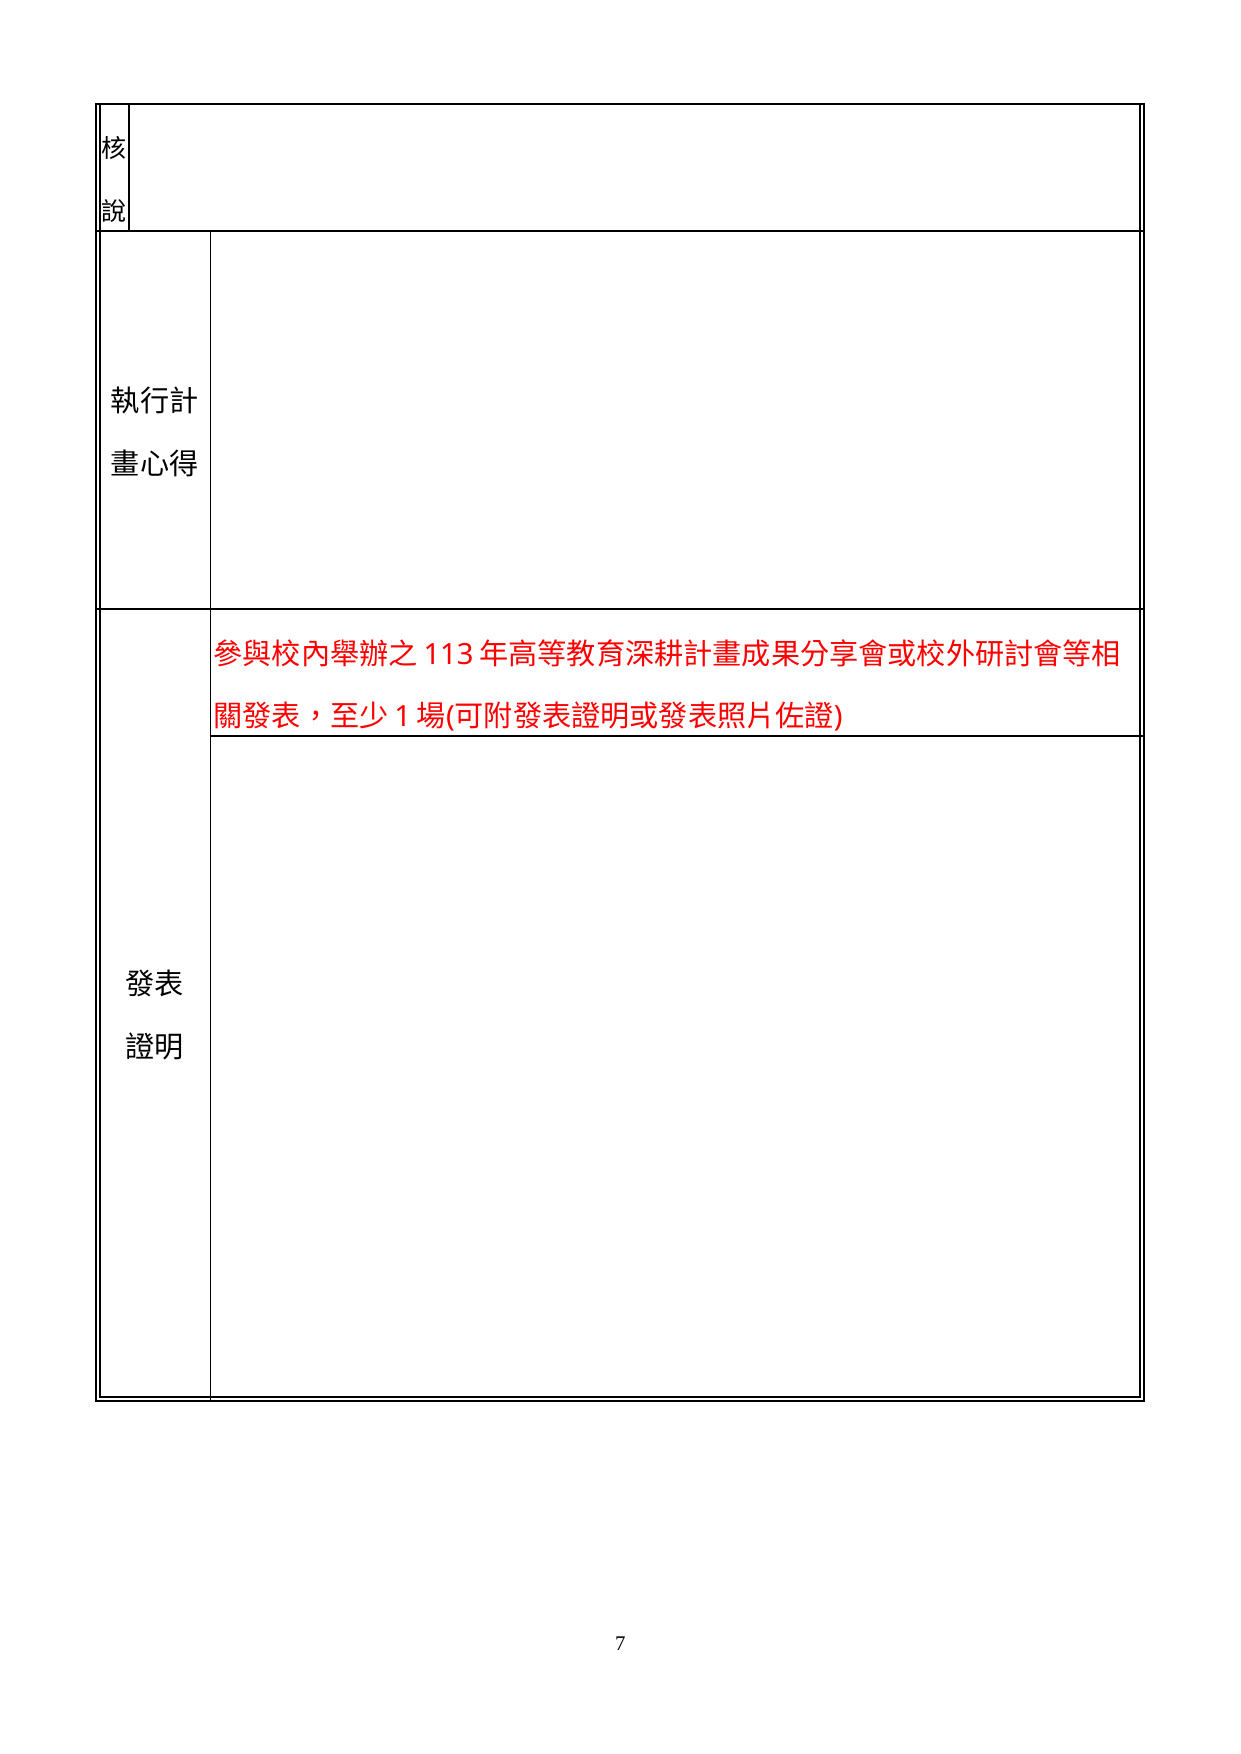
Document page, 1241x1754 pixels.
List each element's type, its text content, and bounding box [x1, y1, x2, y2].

table_cell 核說 [101, 105, 128, 230]
table_cell [130, 105, 1139, 230]
table_cell [211, 232, 1139, 608]
table_cell 執行計畫心得 [101, 232, 210, 608]
table_cell 參與校內舉辦之113年高等教育深耕計畫成果分享會或校外研討會等相關發表，至少1場(可附發表證明或發表照片佐證) [211, 610, 1139, 735]
table_cell [211, 737, 1139, 1396]
table_cell 發表 證明 [101, 610, 210, 1396]
